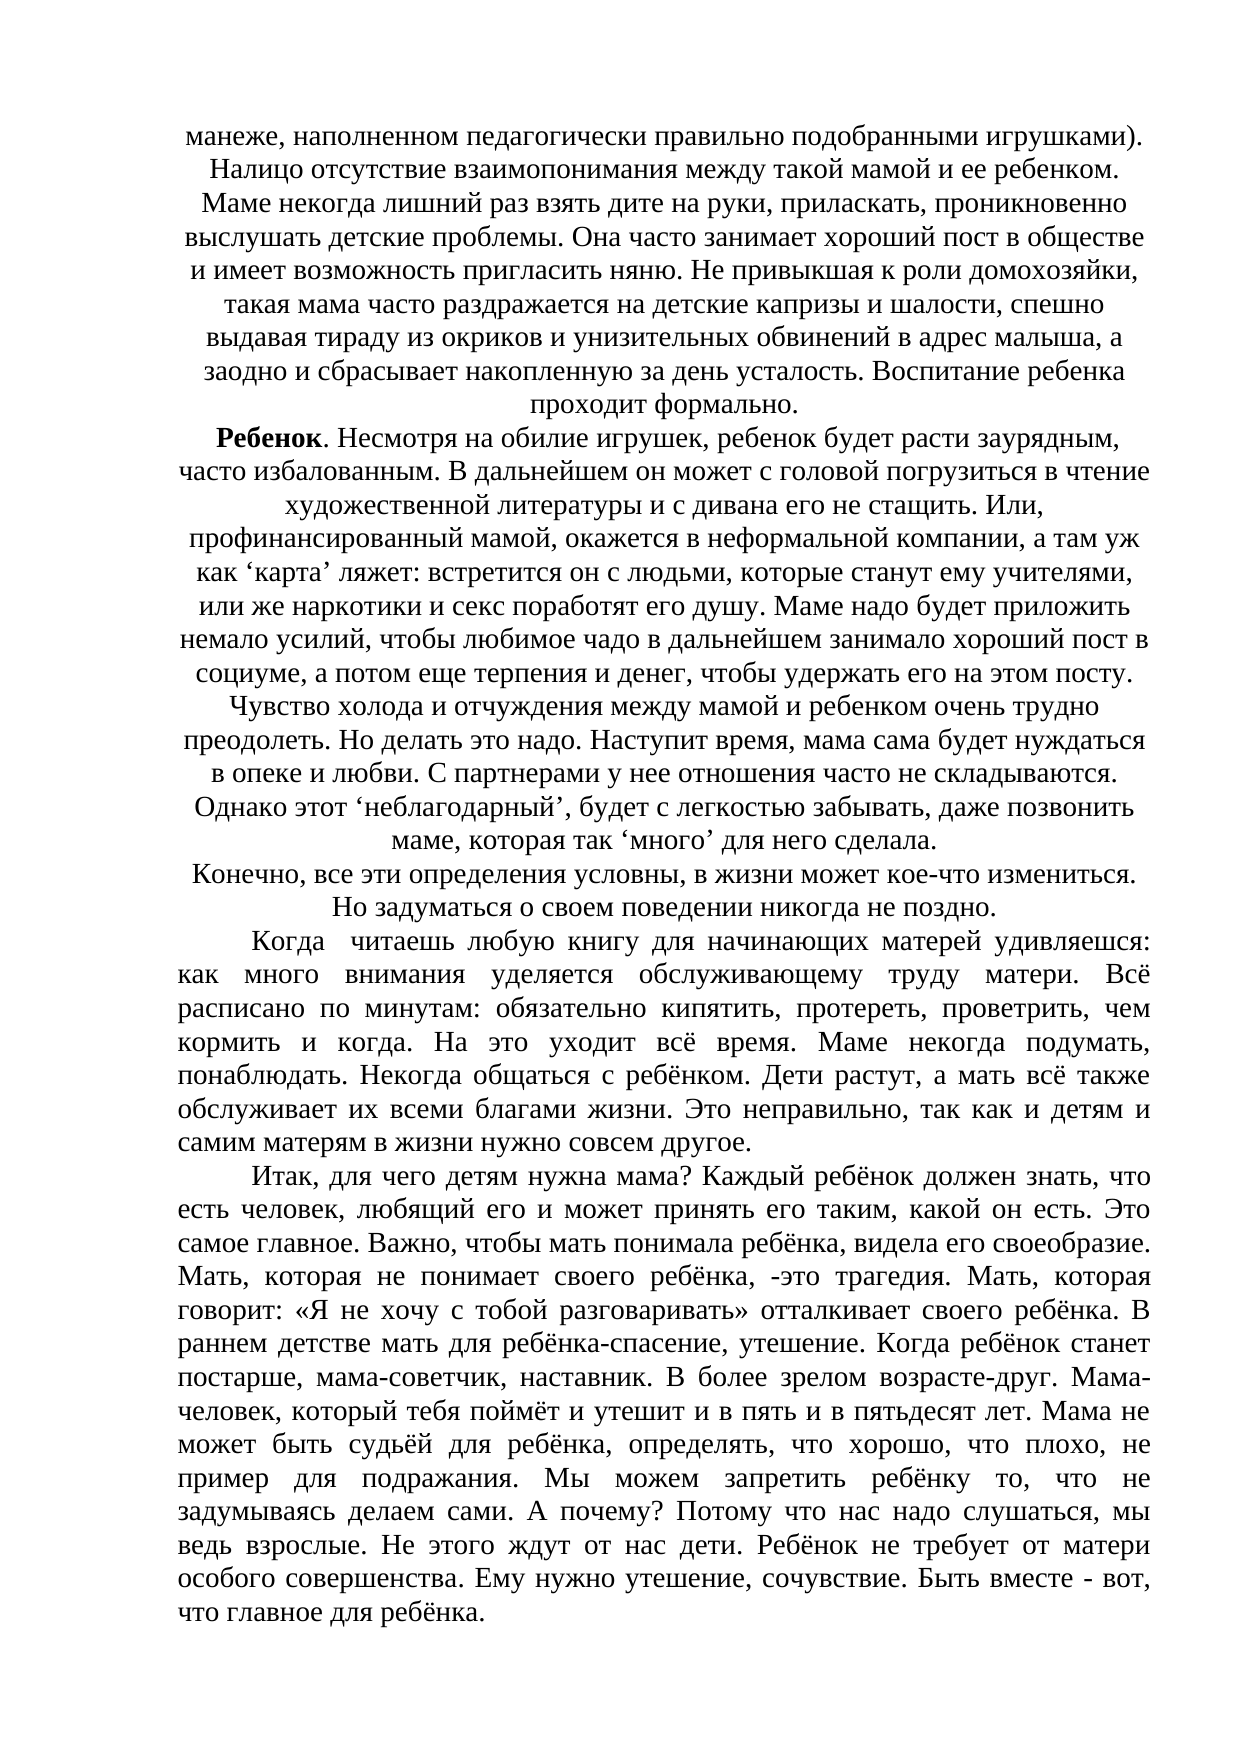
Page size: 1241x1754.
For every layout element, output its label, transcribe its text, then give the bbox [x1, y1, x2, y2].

text манеже, наполненном педагогически правильно подобранными игрушками). Налицо отсутствие взаимопонимания между такой мамой и ее ребенком. Маме некогда лишний раз взять дите на руки, приласкать, проникновенно выслушать детские проблемы. Она часто занимает хороший пост в обществе и имеет возможность пригласить няню. Не привыкшая к роли домохозяйки, такая мама часто раздражается на детские капризы и шалости, спешно выдавая тираду из окриков и унизительных обвинений в адрес малыша, а заодно и сбрасывает накопленную за день усталость. Воспитание ребенка проходит формально. Ребенок. Несмотря на обилие игрушек, ребенок будет расти заурядным, часто избалованным. В дальнейшем он может с головой погрузиться в чтение художественной литературы и с дивана его не стащить. Или, профинансированный мамой, окажется в неформальной компании, а там уж как ‘карта’ ляжет: встретится он с людьми, которые станут ему учителями, или же наркотики и секс поработят его душу. Маме надо будет приложить немало усилий, чтобы любимое чадо в дальнейшем занимало хороший пост в социуме, а потом еще терпения и денег, чтобы удержать его на этом посту. Чувство холода и отчуждения между мамой и ребенком очень трудно преодолеть. Но делать это надо. Наступит время, мама сама будет нуждаться в опеке и любви. С партнерами у нее отношения часто не складываются. Однако этот ‘неблагодарный’, будет с легкостью забывать, даже позвонить маме, которая так ‘много’ для него сделала. Конечно, все эти определения условны, в жизни может кое-что измениться. Но задуматься о своем поведении никогда не поздно. [177, 118, 1152, 923]
text Когда читаешь любую книгу для начинающих матерей удивляешся: как много внимания уделяется обслуживающему труду матери. Всё расписано по минутам: обязательно кипятить, протереть, проветрить, чем кормить и когда. На это уходит всё время. Маме некогда подумать, понаблюдать. Некогда общаться с ребёнком. Дети растут, а мать всё также обслуживает их всеми благами жизни. Это неправильно, так как и детям и самим матерям в жизни нужно совсем другое. [177, 923, 1152, 1158]
text Итак, для чего детям нужна мама? Каждый ребёнок должен знать, что есть человек, любящий его и может принять его таким, какой он есть. Это самое главное. Важно, чтобы мать понимала ребёнка, видела его своеобразие. Мать, которая не понимает своего ребёнка, -это трагедия. Мать, которая говорит: «Я не хочу с тобой разговаривать» отталкивает своего ребёнка. В раннем детстве мать для ребёнка-спасение, утешение. Когда ребёнок станет постарше, мама-советчик, наставник. В более зрелом возрасте-друг. Мама-человек, который тебя поймёт и утешит и в пять и в пятьдесят лет. Мама не может быть судьёй для ребёнка, определять, что хорошо, что плохо, не пример для подражания. Мы можем запретить ребёнку то, что не задумываясь делаем сами. А почему? Потому что нас надо слушаться, мы ведь взрослые. Не этого ждут от нас дети. Ребёнок не требует от матери особого совершенства. Ему нужно утешение, сочувствие. Быть вместе - вот, что главное для ребёнка. [177, 1158, 1152, 1627]
